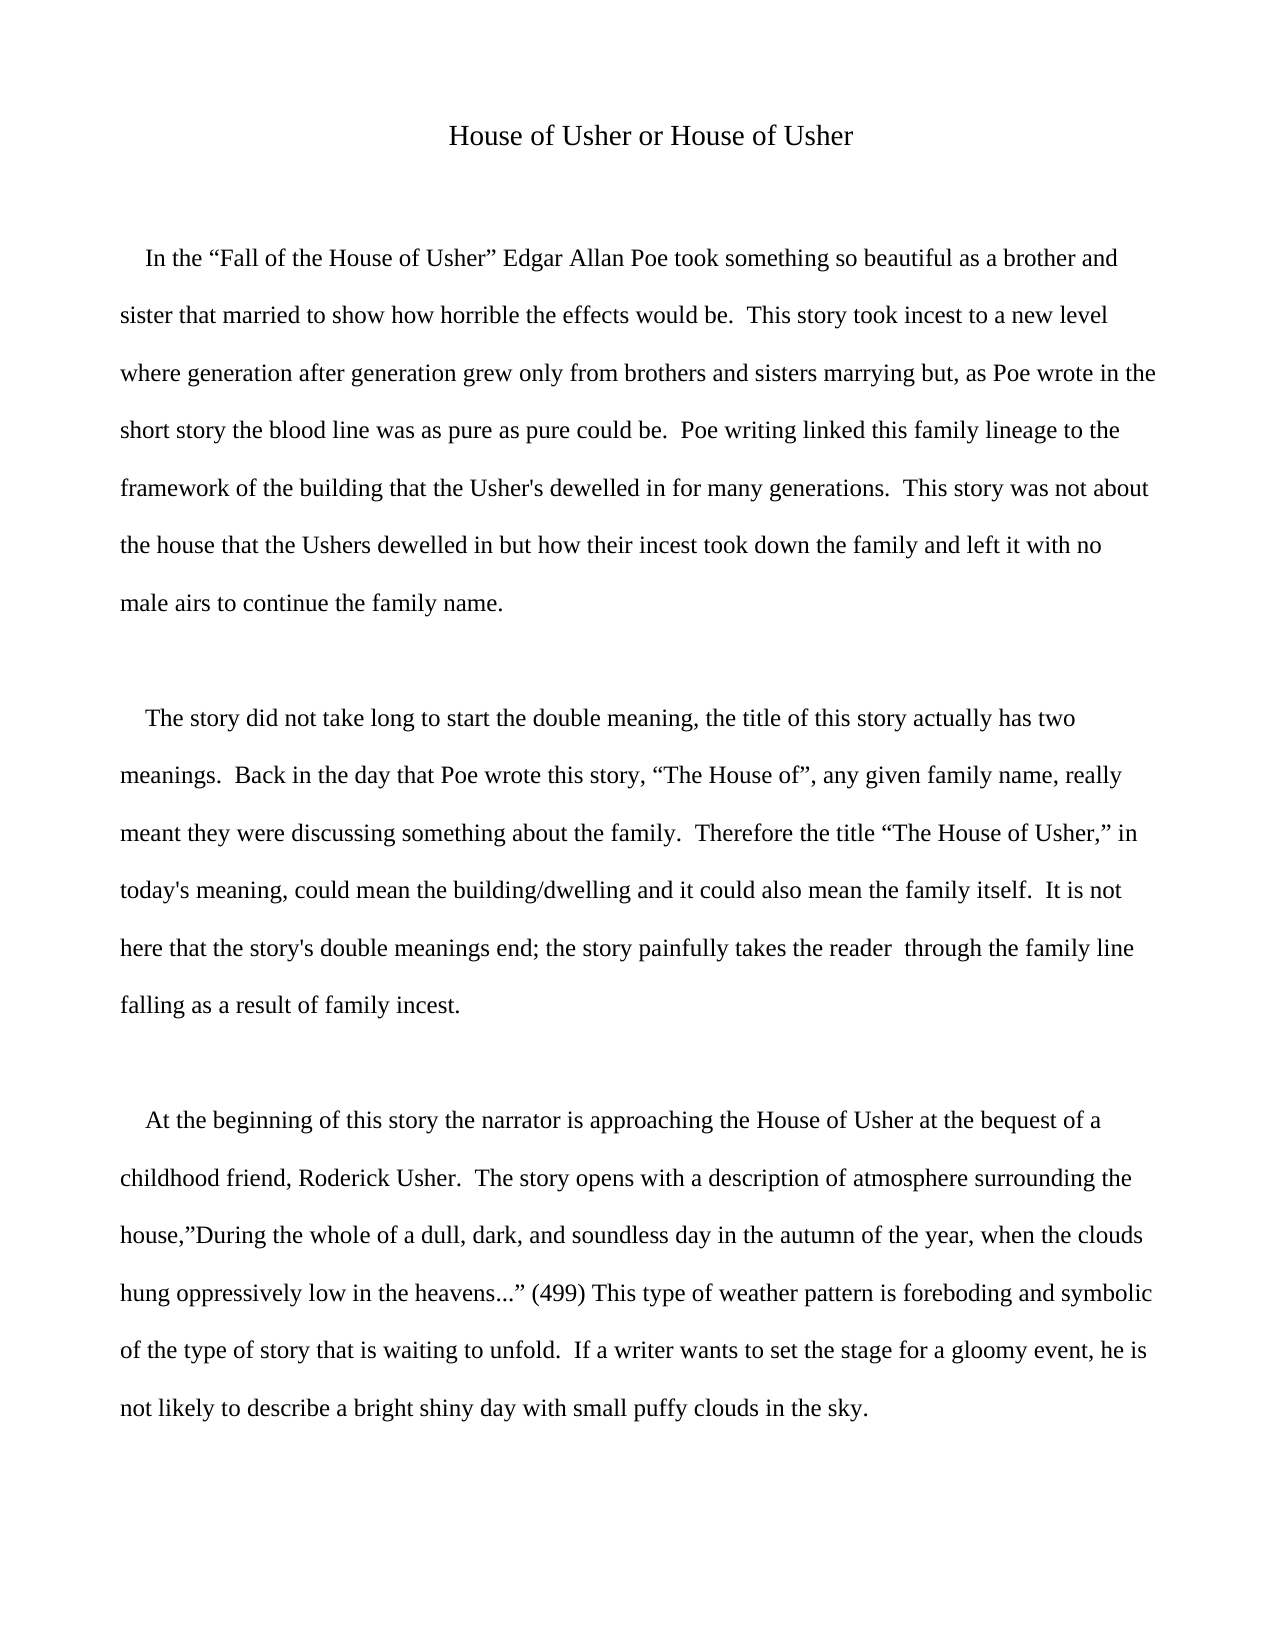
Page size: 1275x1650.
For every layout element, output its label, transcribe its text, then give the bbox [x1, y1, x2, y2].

text House of Usher or House of Usher [120, 118, 1157, 152]
text In the “Fall of the House of Usher” Edgar Allan Poe took something so beautiful as a brother and sister that married to show how horrible the effects would be. This story took incest to a new level where generation after generation grew only from brothers and sisters marrying but, as Poe wrote in the short story the blood line was as pure as pure could be. Poe writing linked this family lineage to the framework of the building that the Usher's dewelled in for many generations. This story was not about the house that the Ushers dewelled in but how their incest took down the family and left it with no male airs to continue the family name. [120, 243, 1157, 616]
text The story did not take long to start the double meaning, the title of this story actually has two meanings. Back in the day that Poe wrote this story, “The House of”, any given family name, really meant they were discussing something about the family. Therefore the title “The House of Usher,” in today's meaning, could mean the building/dwelling and it could also mean the family itself. It is not here that the story's double meanings end; the story painfully takes the reader through the family line falling as a result of family incest. [120, 703, 1157, 1019]
text At the beginning of this story the narrator is approaching the House of Usher at the bequest of a childhood friend, Roderick Usher. The story opens with a description of atmosphere surrounding the house,”During the whole of a dull, dark, and soundless day in the autumn of the year, when the clouds hung oppressively low in the heavens...” (499) This type of weather pattern is foreboding and symbolic of the type of story that is waiting to unfold. If a writer wants to set the stage for a gloomy event, he is not likely to describe a bright shiny day with small puffy clouds in the sky. [120, 1105, 1157, 1421]
